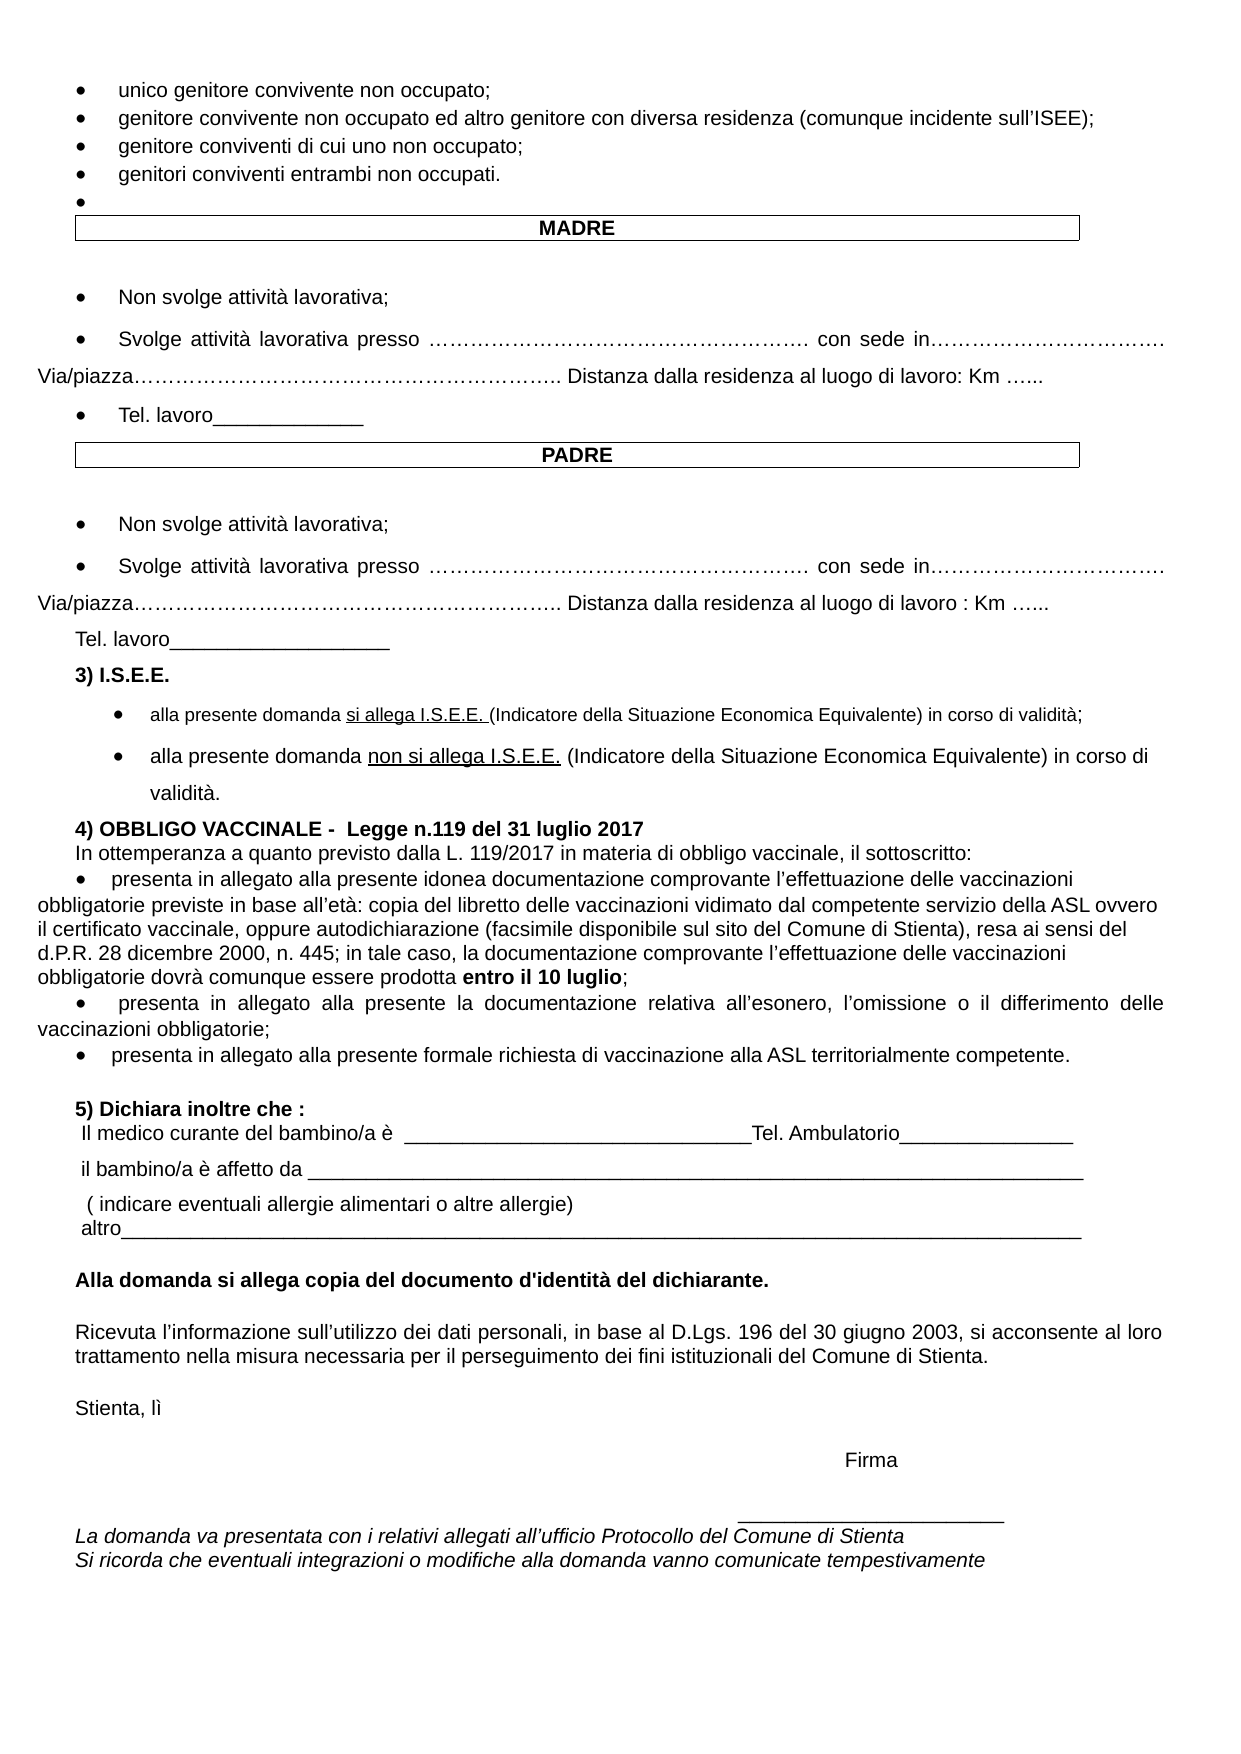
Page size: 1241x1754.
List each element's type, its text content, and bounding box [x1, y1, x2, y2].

list genitori conviventi entrambi non occupati. [37, 159, 1165, 187]
list Non svolge attività lavorativa; [37, 509, 1165, 537]
text Stienta, lì [75, 1396, 1165, 1420]
text Alla domanda si allega copia del documento d'identità del dichiarante. [75, 1268, 1165, 1292]
list presenta in allegato alla presente la documentazione relativa all’esonero, l’omissione o il differimento delle vaccinazioni obbligatorie; [37, 988, 1165, 1040]
list Tel. lavoro_____________ [37, 400, 1165, 428]
text 4) OBBLIGO VACCINALE - Legge n.119 del 31 luglio 2017 [75, 817, 1165, 841]
text In ottemperanza a quanto previsto dalla L. 119/2017 in materia di obbligo vaccinale, il sottoscritto: [75, 841, 1165, 864]
list genitore conviventi di cui uno non occupato; [37, 131, 1165, 159]
text Firma [577, 1448, 1165, 1472]
list genitore convivente non occupato ed altro genitore con diversa residenza (comunque incidente sull’ISEE); [37, 103, 1165, 131]
text 3) I.S.E.E. [75, 663, 1165, 687]
text Si ricorda che eventuali integrazioni o modifiche alla domanda vanno comunicate tempestivamente [75, 1548, 1165, 1572]
table_header PADRE [76, 443, 1079, 466]
list presenta in allegato alla presente idonea documentazione comprovante l’effettuazione delle vaccinazioni obbligatorie previste in base all’età: copia del libretto delle vaccinazioni vidimato dal competente servizio della ASL ovvero il certificato vaccinale, oppure autodichiarazione (facsimile disponibile sul sito del Comune di Stienta), resa ai sensi del d.P.R. 28 dicembre 2000, n. 445; in tale caso, la documentazione comprovante l’effettuazione delle vaccinazioni obbligatorie dovrà comunque essere prodotta entro il 10 luglio; [37, 864, 1165, 988]
text Il medico curante del bambino/a è ______________________________Tel. Ambulatorio_______________ [75, 1120, 1165, 1144]
text ( indicare eventuali allergie alimentari o altre allergie) [75, 1192, 1165, 1216]
text 5) Dichiara inoltre che : [75, 1096, 1165, 1120]
list Non svolge attività lavorativa; [37, 282, 1165, 310]
text _______________________ [577, 1500, 1165, 1524]
text il bambino/a è affetto da ___________________________________________________________________ [75, 1156, 1165, 1180]
list unico genitore convivente non occupato; [37, 75, 1165, 103]
text Tel. lavoro___________________ [75, 627, 1165, 651]
text La domanda va presentata con i relativi allegati all’ufficio Protocollo del Comune di Stienta [75, 1524, 1165, 1548]
text Ricevuta l’informazione sull’utilizzo dei dati personali, in base al D.Lgs. 196 del 30 giugno 2003, si acconsente al loro trattamento nella misura necessaria per il perseguimento dei fini istituzionali del Comune di Stienta. [75, 1320, 1165, 1368]
list alla presente domanda si allega I.S.E.E. (Indicatore della Situazione Economica Equivalente) in corso di validità; [112, 699, 1165, 727]
list alla presente domanda non si allega I.S.E.E. (Indicatore della Situazione Economica Equivalente) in corso di validità. [112, 741, 1165, 805]
list Svolge attività lavorativa presso ………………………………………………. con sede in……………………………. Via/piazza…………………………………………………….. Distanza dalla residenza al luogo di lavoro : Km …... [37, 551, 1165, 615]
text altro___________________________________________________________________________________ [75, 1216, 1165, 1240]
list Svolge attività lavorativa presso ………………………………………………. con sede in……………………………. Via/piazza…………………………………………………….. Distanza dalla residenza al luogo di lavoro: Km …... [37, 324, 1165, 388]
table_header MADRE [76, 216, 1079, 239]
list presenta in allegato alla presente formale richiesta di vaccinazione alla ASL territorialmente competente. [37, 1040, 1165, 1068]
